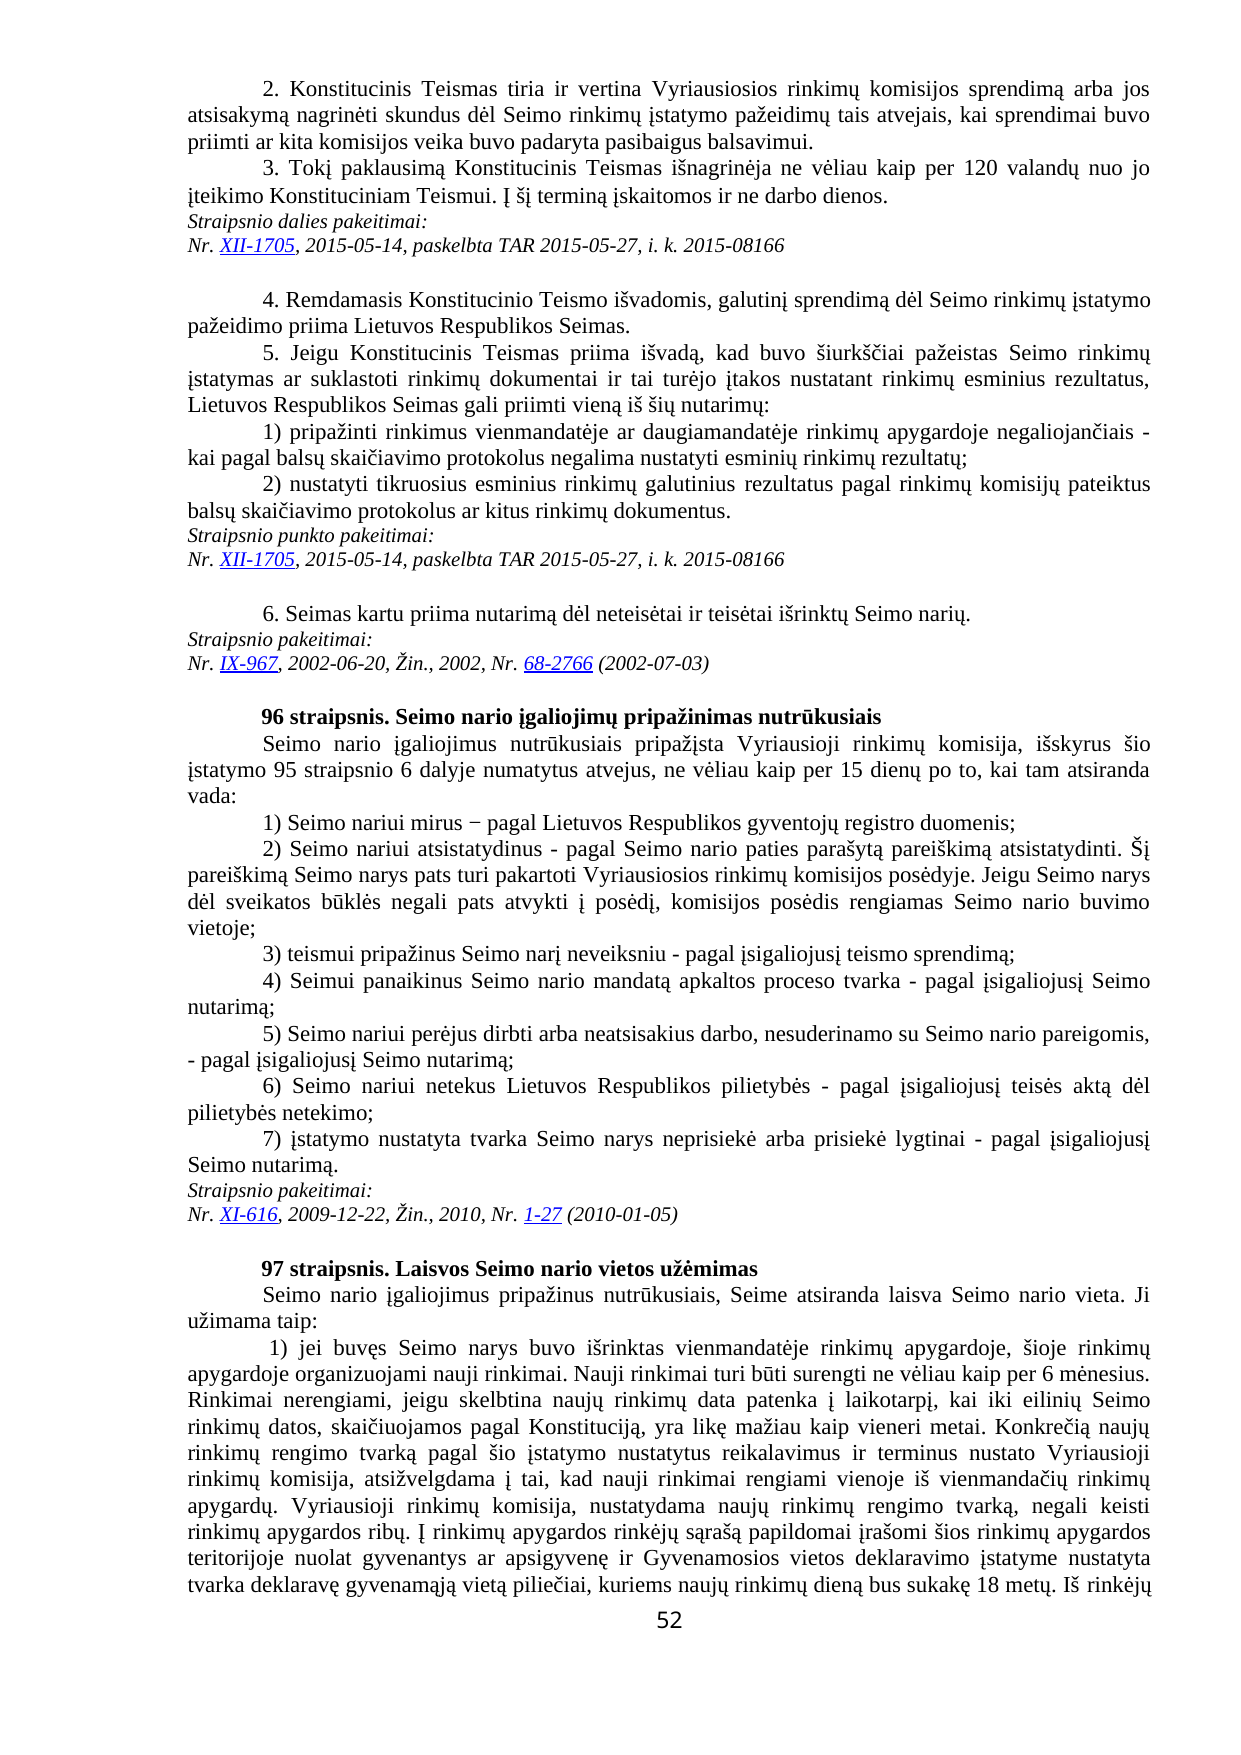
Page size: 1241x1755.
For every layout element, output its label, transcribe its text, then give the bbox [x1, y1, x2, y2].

text 6) Seimo nariui netekus Lietuvos Respublikos pilietybės - pagal įsigaliojusį teisės aktą dėl pilietybės netekimo; [187, 1072, 1152, 1125]
text 1) jei buvęs Seimo narys buvo išrinktas vienmandatėje rinkimų apygardoje, šioje rinkimų apygardoje organizuojami nauji rinkimai. Nauji rinkimai turi būti surengti ne vėliau kaip per 6 mėnesius. Rinkimai nerengiami, jeigu skelbtina naujų rinkimų data patenka į laikotarpį, kai iki eilinių Seimo rinkimų datos, skaičiuojamos pagal Konstituciją, yra likę mažiau kaip vieneri metai. Konkrečią naujų rinkimų rengimo tvarką pagal šio įstatymo nustatytus reikalavimus ir terminus nustato Vyriausioji rinkimų komisija, atsižvelgdama į tai, kad nauji rinkimai rengiami vienoje iš vienmandačių rinkimų apygardų. Vyriausioji rinkimų komisija, nustatydama naujų rinkimų rengimo tvarką, negali keisti rinkimų apygardos ribų. Į rinkimų apygardos rinkėjų sąrašą papildomai įrašomi šios rinkimų apygardos teritorijoje nuolat gyvenantys ar apsigyvenę ir Gyvenamosios vietos deklaravimo įstatyme nustatyta tvarka deklaravę gyvenamąją vietą piliečiai, kuriems naujų rinkimų dieną bus sukakę 18 metų. Iš rinkėjų [187, 1334, 1152, 1597]
text Nr. XII-1705, 2015-05-14, paskelbta TAR 2015-05-27, i. k. 2015-08166 [187, 547, 1152, 571]
text 2) nustatyti tikruosius esminius rinkimų galutinius rezultatus pagal rinkimų komisijų pateiktus balsų skaičiavimo protokolus ar kitus rinkimų dokumentus. [187, 471, 1152, 523]
text 3) teismui pripažinus Seimo narį neveiksniu - pagal įsigaliojusį teismo sprendimą; [187, 941, 1152, 967]
text 6. Seimas kartu priima nutarimą dėl neteisėtai ir teisėtai išrinktų Seimo narių. [187, 600, 1152, 626]
text 2) Seimo nariui atsistatydinus - pagal Seimo nario paties parašytą pareiškimą atsistatydinti. Šį pareiškimą Seimo narys pats turi pakartoti Vyriausiosios rinkimų komisijos posėdyje. Jeigu Seimo narys dėl sveikatos būklės negali pats atvykti į posėdį, komisijos posėdis rengiamas Seimo nario buvimo vietoje; [187, 835, 1152, 941]
text Straipsnio dalies pakeitimai: [187, 209, 1152, 233]
text Nr. IX-967, 2002-06-20, Žin., 2002, Nr. 68-2766 (2002-07-03) [187, 651, 1152, 674]
text 7) įstatymo nustatyta tvarka Seimo narys neprisiekė arba prisiekė lygtinai - pagal įsigaliojusį Seimo nutarimą. [187, 1125, 1152, 1178]
text Straipsnio punkto pakeitimai: [187, 523, 1152, 547]
text Straipsnio pakeitimai: [187, 626, 1152, 651]
text 1) pripažinti rinkimus vienmandatėje ar daugiamandatėje rinkimų apygardoje negaliojančiais - kai pagal balsų skaičiavimo protokolus negalima nustatyti esminių rinkimų rezultatų; [187, 418, 1152, 471]
text 5) Seimo nariui perėjus dirbti arba neatsisakius darbo, nesuderinamo su Seimo nario pareigomis, - pagal įsigaliojusį Seimo nutarimą; [187, 1019, 1152, 1072]
text Straipsnio pakeitimai: [187, 1178, 1152, 1202]
text 2. Konstitucinis Teismas tiria ir vertina Vyriausiosios rinkimų komisijos sprendimą arba jos atsisakymą nagrinėti skundus dėl Seimo rinkimų įstatymo pažeidimų tais atvejais, kai sprendimai buvo priimti ar kita komisijos veika buvo padaryta pasibaigus balsavimui. [187, 75, 1152, 154]
text 97 straipsnis. Laisvos Seimo nario vietos užėmimas [187, 1254, 1152, 1281]
text 4) Seimui panaikinus Seimo nario mandatą apkaltos proceso tvarka - pagal įsigaliojusį Seimo nutarimą; [187, 967, 1152, 1019]
text Seimo nario įgaliojimus pripažinus nutrūkusiais, Seime atsiranda laisva Seimo nario vieta. Ji užimama taip: [187, 1281, 1152, 1334]
text 1) Seimo nariui mirus − pagal Lietuvos Respublikos gyventojų registro duomenis; [187, 809, 1152, 835]
text 96 straipsnis. Seimo nario įgaliojimų pripažinimas nutrūkusiais [187, 703, 1152, 730]
text Nr. XI-616, 2009-12-22, Žin., 2010, Nr. 1-27 (2010-01-05) [187, 1202, 1152, 1226]
text 3. Tokį paklausimą Konstitucinis Teismas išnagrinėja ne vėliau kaip per 120 valandų nuo jo įteikimo Konstituciniam Teismui. Į šį terminą įskaitomos ir ne darbo dienos. [187, 154, 1152, 209]
text Seimo nario įgaliojimus nutrūkusiais pripažįsta Vyriausioji rinkimų komisija, išskyrus šio įstatymo 95 straipsnio 6 dalyje numatytus atvejus, ne vėliau kaip per 15 dienų po to, kai tam atsiranda vada: [187, 730, 1152, 809]
text 4. Remdamasis Konstitucinio Teismo išvadomis, galutinį sprendimą dėl Seimo rinkimų įstatymo pažeidimo priima Lietuvos Respublikos Seimas. [187, 286, 1152, 339]
text 5. Jeigu Konstitucinis Teismas priima išvadą, kad buvo šiurkščiai pažeistas Seimo rinkimų įstatymas ar suklastoti rinkimų dokumentai ir tai turėjo įtakos nustatant rinkimų esminius rezultatus, Lietuvos Respublikos Seimas gali priimti vieną iš šių nutarimų: [187, 339, 1152, 418]
text Nr. XII-1705, 2015-05-14, paskelbta TAR 2015-05-27, i. k. 2015-08166 [187, 233, 1152, 257]
